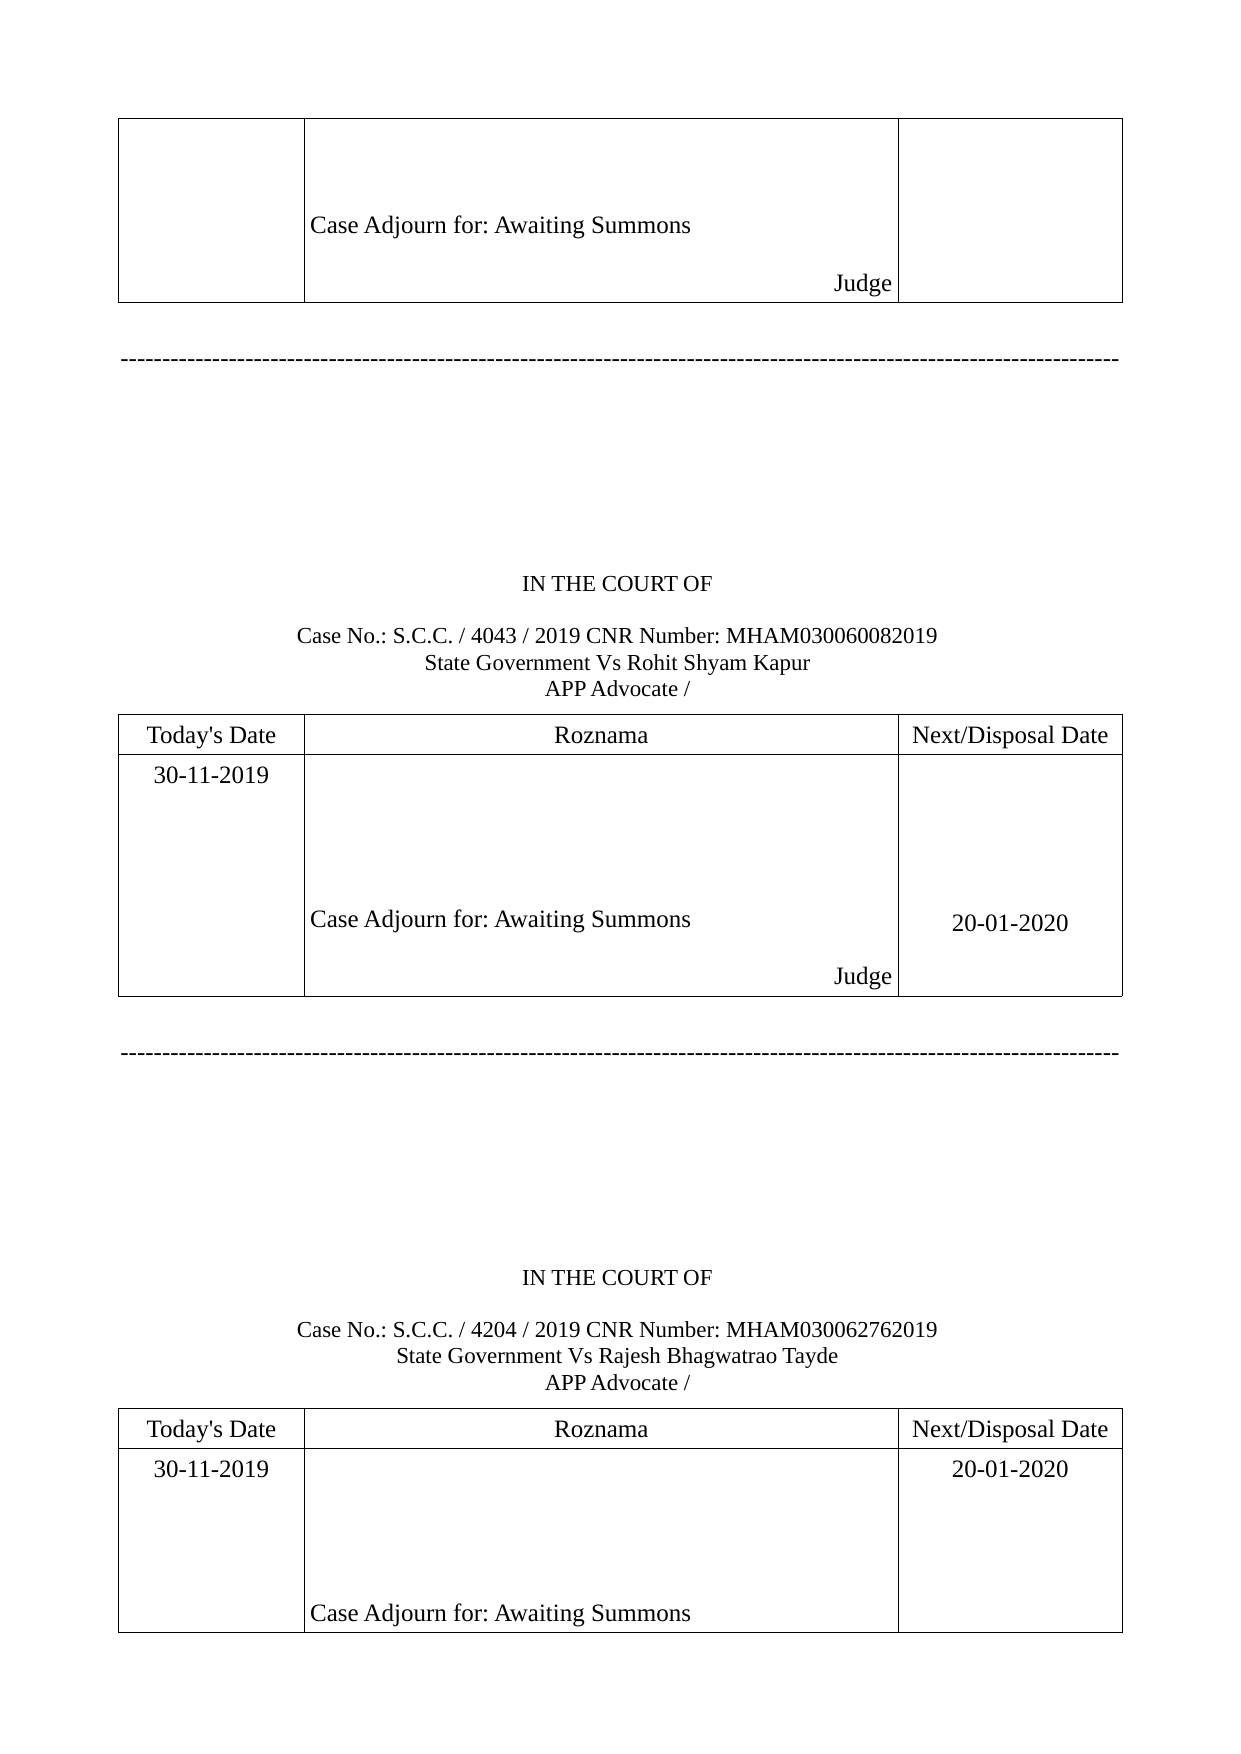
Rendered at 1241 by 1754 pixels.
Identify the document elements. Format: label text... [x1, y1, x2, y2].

text ------------------------------------------------------------------------------------------------------------------------ [118, 343, 1122, 372]
table_header Roznama [305, 1409, 898, 1448]
table_header Today's Date [119, 715, 304, 754]
table_cell Case Adjourn for: Awaiting Summons Judge [305, 119, 898, 302]
table_cell Case Adjourn for: Awaiting Summons [305, 1449, 898, 1632]
table_cell 20-01-2020 [899, 1449, 1122, 1632]
table_cell 20-01-2020 [899, 755, 1122, 996]
table_header Next/Disposal Date [899, 1409, 1122, 1448]
table_cell [119, 119, 304, 302]
text IN THE COURT OF Case No.: S.C.C. / 4043 / 2019 CNR Number: MHAM030060082019 State Government Vs Rohit Shyam Kapur APP Advocate / [118, 570, 1122, 702]
table_header Roznama [305, 715, 898, 754]
table_cell Case Adjourn for: Awaiting Summons Judge [305, 755, 898, 996]
table_cell 30-11-2019 [119, 1449, 304, 1632]
table_cell [899, 119, 1122, 302]
text ------------------------------------------------------------------------------------------------------------------------ [118, 1037, 1122, 1066]
table_header Today's Date [119, 1409, 304, 1448]
text IN THE COURT OF Case No.: S.C.C. / 4204 / 2019 CNR Number: MHAM030062762019 State Government Vs Rajesh Bhagwatrao Tayde APP Advocate / [118, 1263, 1122, 1395]
table_header Next/Disposal Date [899, 715, 1122, 754]
table_cell 30-11-2019 [119, 755, 304, 996]
